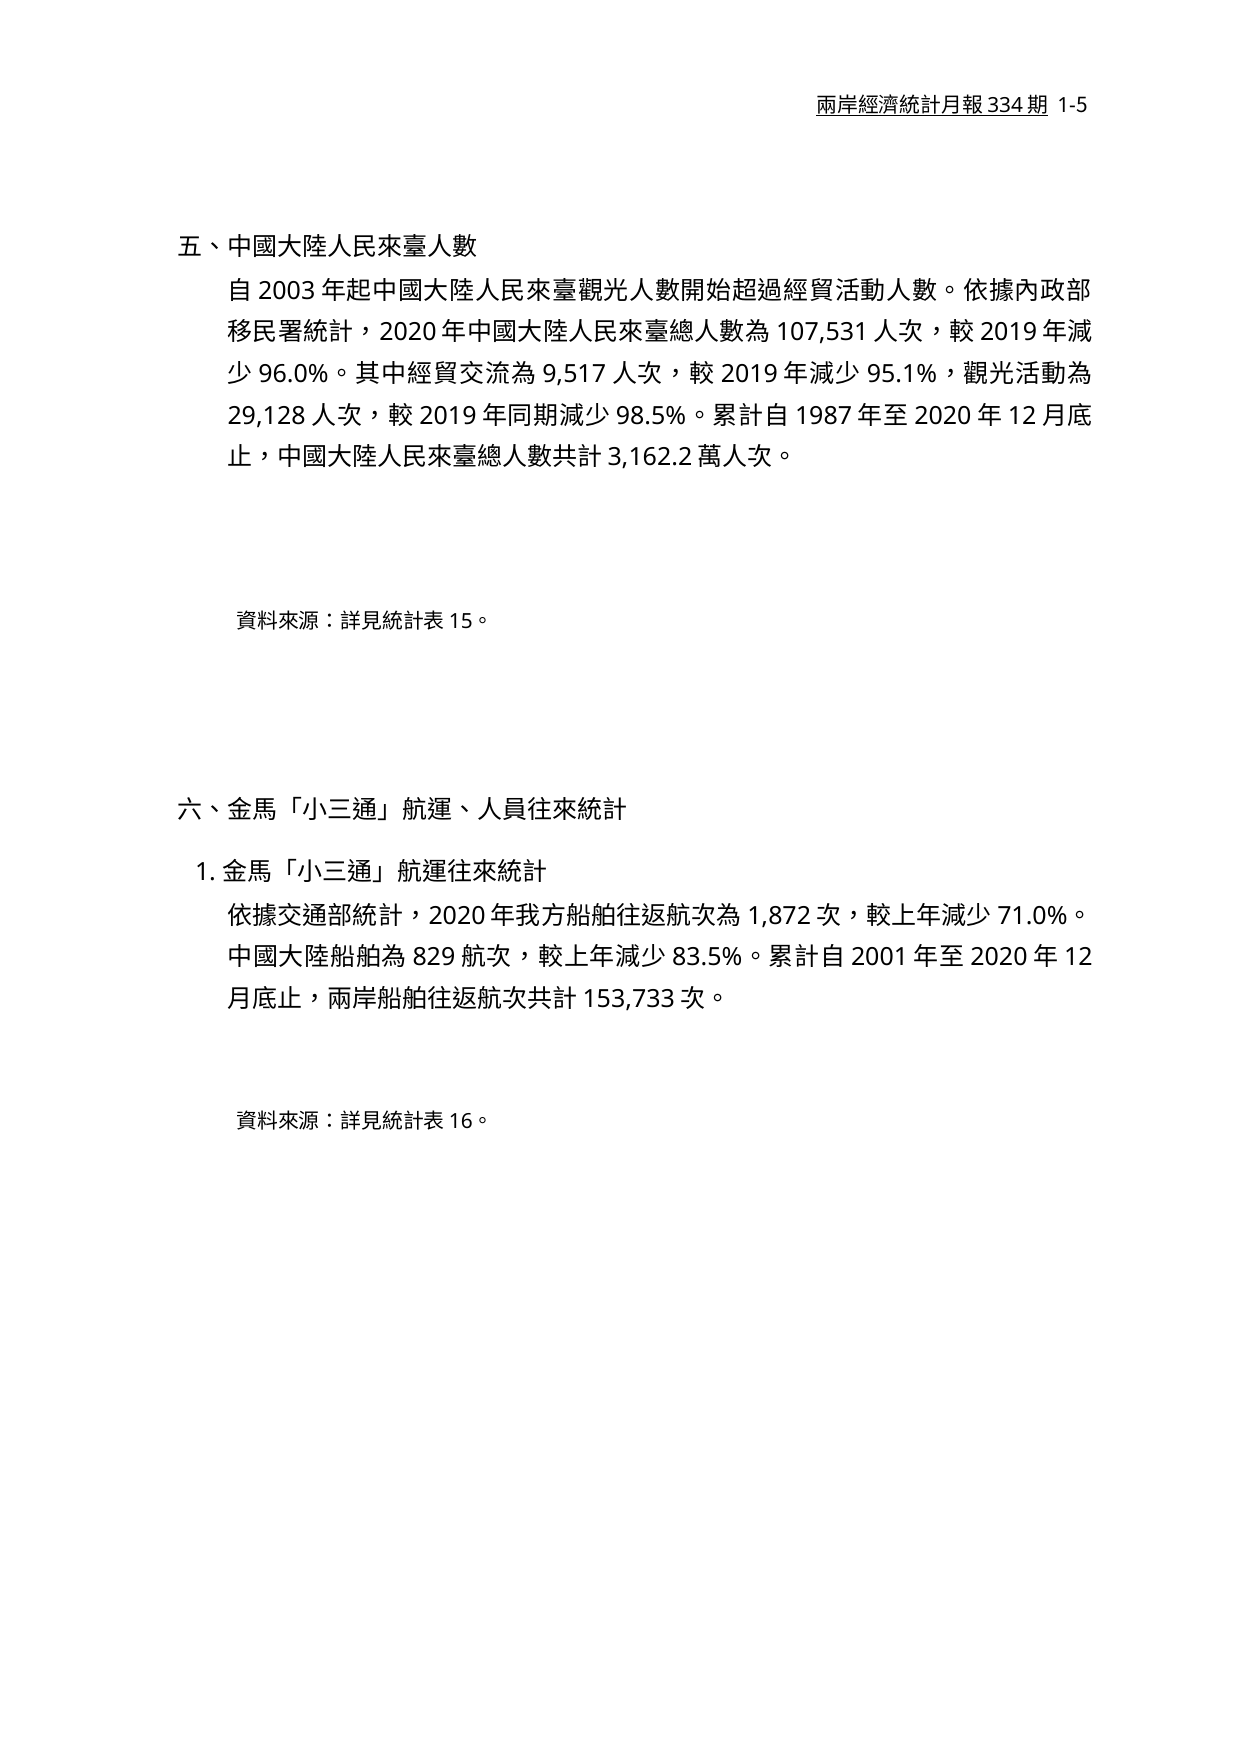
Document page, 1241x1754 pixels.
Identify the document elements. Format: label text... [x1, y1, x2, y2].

text 自2003年起中國大陸人民來臺觀光人數開始超過經貿活動人數。依據內政部移民署統計，2020年中國大陸人民來臺總人數為107,531人次，較2019年減少96.0%。其中經貿交流為9,517人次，較2019年減少95.1%，觀光活動為29,128人次，較2019年同期減少98.5%。累計自1987年至2020年12月底止，中國大陸人民來臺總人數共計3,162.2萬人次。 [227, 431, 1093, 474]
text 自2003年起中國大陸人民來臺觀光人數開始超過經貿活動人數。依據內政部移民署統計，2020年中國大陸人民來臺總人數為107,531人次，較2019年減少96.0%。其中經貿交流為9,517人次，較2019年減少95.1%，觀光活動為29,128人次，較2019年同期減少98.5%。累計自1987年至2020年12月底止，中國大陸人民來臺總人數共計3,162.2萬人次。 [227, 266, 1093, 273]
text 五、中國大陸人民來臺人數 [177, 203, 1087, 266]
text 自2003年起中國大陸人民來臺觀光人數開始超過經貿活動人數。依據內政部移民署統計，2020年中國大陸人民來臺總人數為107,531人次，較2019年減少96.0%。其中經貿交流為9,517人次，較2019年減少95.1%，觀光活動為29,128人次，較2019年同期減少98.5%。累計自1987年至2020年12月底止，中國大陸人民來臺總人數共計3,162.2萬人次。 [227, 306, 1093, 398]
text 1. 金馬「小三通」航運往來統計 [195, 828, 1087, 891]
text 六、金馬「小三通」航運、人員往來統計 [177, 766, 1087, 828]
text 資料來源：詳見統計表15。 [177, 578, 1087, 641]
text 依據交通部統計，2020年我方船舶往返航次為1,872次，較上年減少71.0%。中國大陸船舶為829航次，較上年減少83.5%。累計自2001年至2020年12月底止，兩岸船舶往返航次共計153,733次。 [227, 891, 1093, 1016]
text 資料來源：詳見統計表16。 [177, 1078, 1087, 1141]
